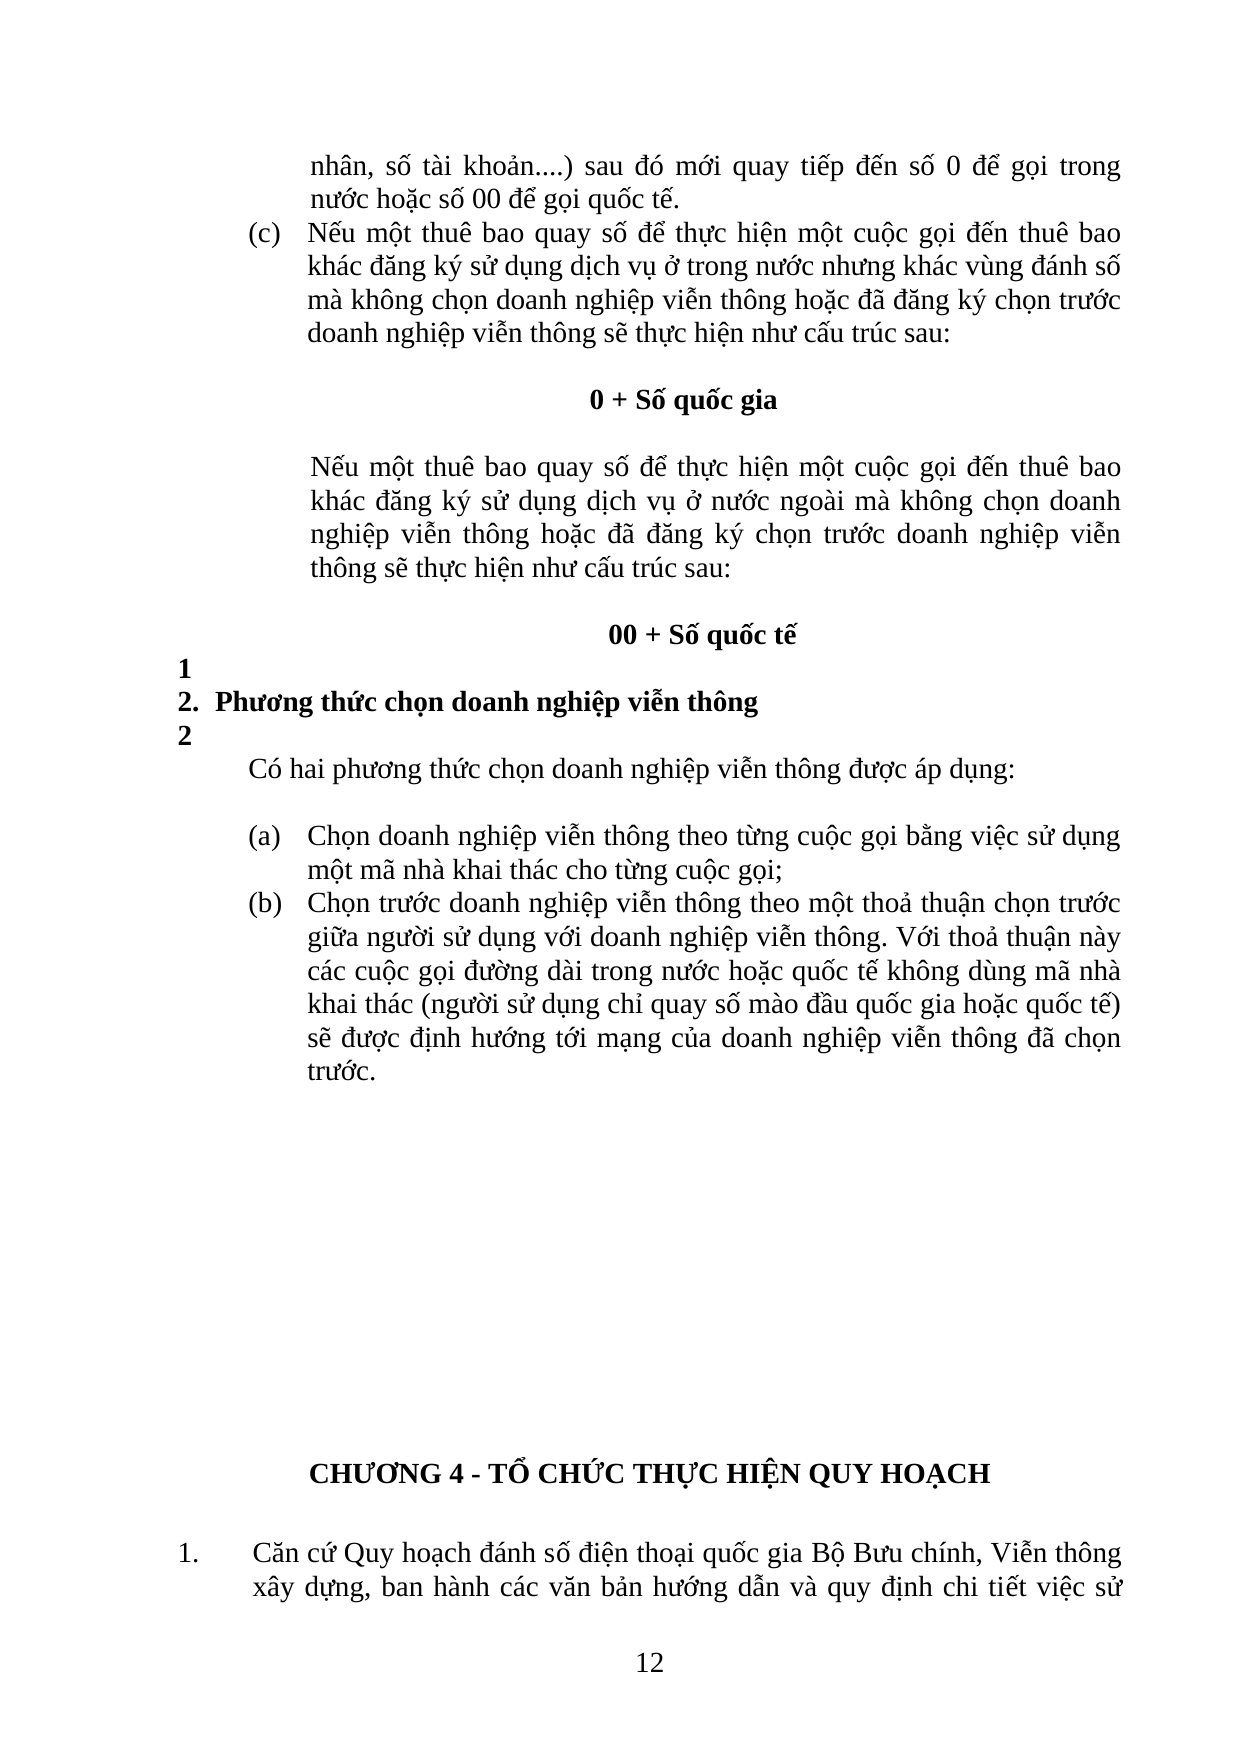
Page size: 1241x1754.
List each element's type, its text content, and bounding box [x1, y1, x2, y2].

list Chọn doanh nghiệp viễn thông theo từng cuộc gọi bằng việc sử dụng một mã nhà khai thác cho từng cuộc gọi; [248, 818, 1122, 886]
text nhân, số tài khoản....) sau đó mới quay tiếp đến số 0 để gọi trong nước hoặc số 00 để gọi quốc tế. [310, 148, 1122, 215]
subtitle 0 + Số quốc gia [252, 382, 1122, 416]
subtitle 00 + Số quốc tế [177, 617, 1122, 651]
text CHƯƠNG 4 - TỔ CHỨC THỰC HIỆN QUY HOẠCH [177, 1456, 1122, 1489]
text Có hai phương thức chọn doanh nghiệp viễn thông được áp dụng: [248, 751, 1122, 785]
text Nếu một thuê bao quay số để thực hiện một cuộc gọi đến thuê bao khác đăng ký sử dụng dịch vụ ở nước ngoài mà không chọn doanh nghiệp viễn thông hoặc đã đăng ký chọn trước doanh nghiệp viễn thông sẽ thực hiện như cấu trúc sau: [310, 449, 1122, 584]
subtitle Phương thức chọn doanh nghiệp viễn thông [177, 684, 1122, 718]
list Chọn trước doanh nghiệp viễn thông theo một thoả thuận chọn trước giữa người sử dụng với doanh nghiệp viễn thông. Với thoả thuận này các cuộc gọi đường dài trong nước hoặc quốc tế không dùng mã nhà khai thác (người sử dụng chỉ quay số mào đầu quốc gia hoặc quốc tế) sẽ được định hướng tới mạng của doanh nghiệp viễn thông đã chọn trước. [248, 886, 1122, 1087]
text 1. Căn cứ Quy hoạch đánh số điện thoại quốc gia Bộ Bưu chính, Viễn thông xây dựng, ban hành các văn bản hướng dẫn và quy định chi tiết việc sử [177, 1535, 1122, 1602]
list Nếu một thuê bao quay số để thực hiện một cuộc gọi đến thuê bao khác đăng ký sử dụng dịch vụ ở trong nước nhưng khác vùng đánh số mà không chọn doanh nghiệp viễn thông hoặc đã đăng ký chọn trước doanh nghiệp viễn thông sẽ thực hiện như cấu trúc sau: [248, 215, 1122, 349]
